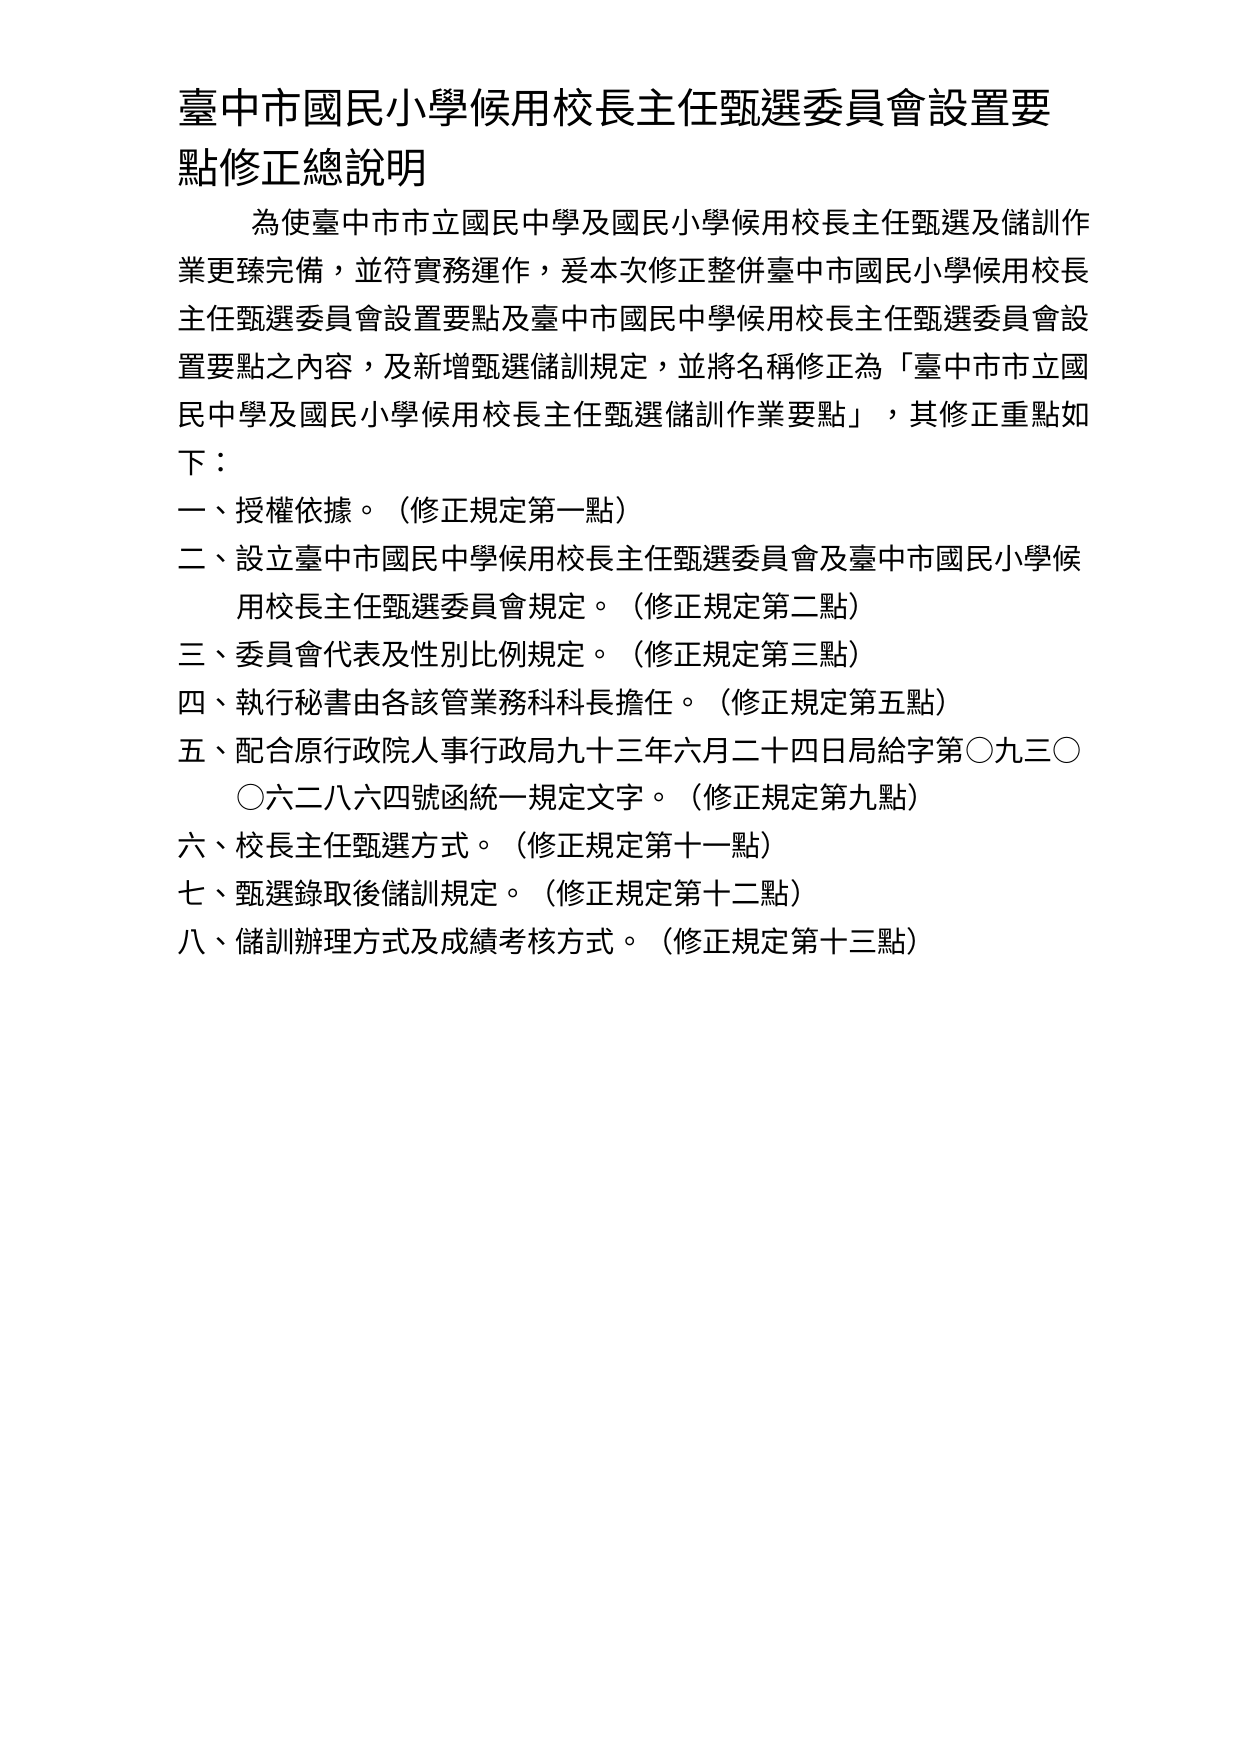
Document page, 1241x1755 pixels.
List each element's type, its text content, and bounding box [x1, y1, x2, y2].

text 二、設立臺中市國民中學候用校長主任甄選委員會及臺中市國民小學候用校長主任甄選委員會規定。（修正規定第二點） [177, 531, 1093, 627]
text 六、校長主任甄選方式。（修正規定第十一點） [177, 818, 1093, 866]
text 八、儲訓辦理方式及成績考核方式。（修正規定第十三點） [177, 914, 1093, 962]
text 為使臺中市市立國民中學及國民小學候用校長主任甄選及儲訓作業更臻完備，並符實務運作，爰本次修正整併臺中市國民小學候用校長主任甄選委員會設置要點及臺中市國民中學候用校長主任甄選委員會設置要點之內容，及新增甄選儲訓規定，並將名稱修正為「臺中市市立國民中學及國民小學候用校長主任甄選儲訓作業要點」，其修正重點如下： [177, 196, 1093, 483]
text 臺中市國民小學候用校長主任甄選委員會設置要點修正總說明 [177, 75, 1093, 196]
text 四、執行秘書由各該管業務科科長擔任。（修正規定第五點） [177, 675, 1093, 723]
text 五、配合原行政院人事行政局九十三年六月二十四日局給字第○九三○○六二八六四號函統一規定文字。（修正規定第九點） [177, 723, 1093, 818]
text 三、委員會代表及性別比例規定。（修正規定第三點） [177, 627, 1093, 675]
text 一、授權依據。（修正規定第一點） [177, 483, 1093, 531]
text 七、甄選錄取後儲訓規定。（修正規定第十二點） [177, 866, 1093, 914]
